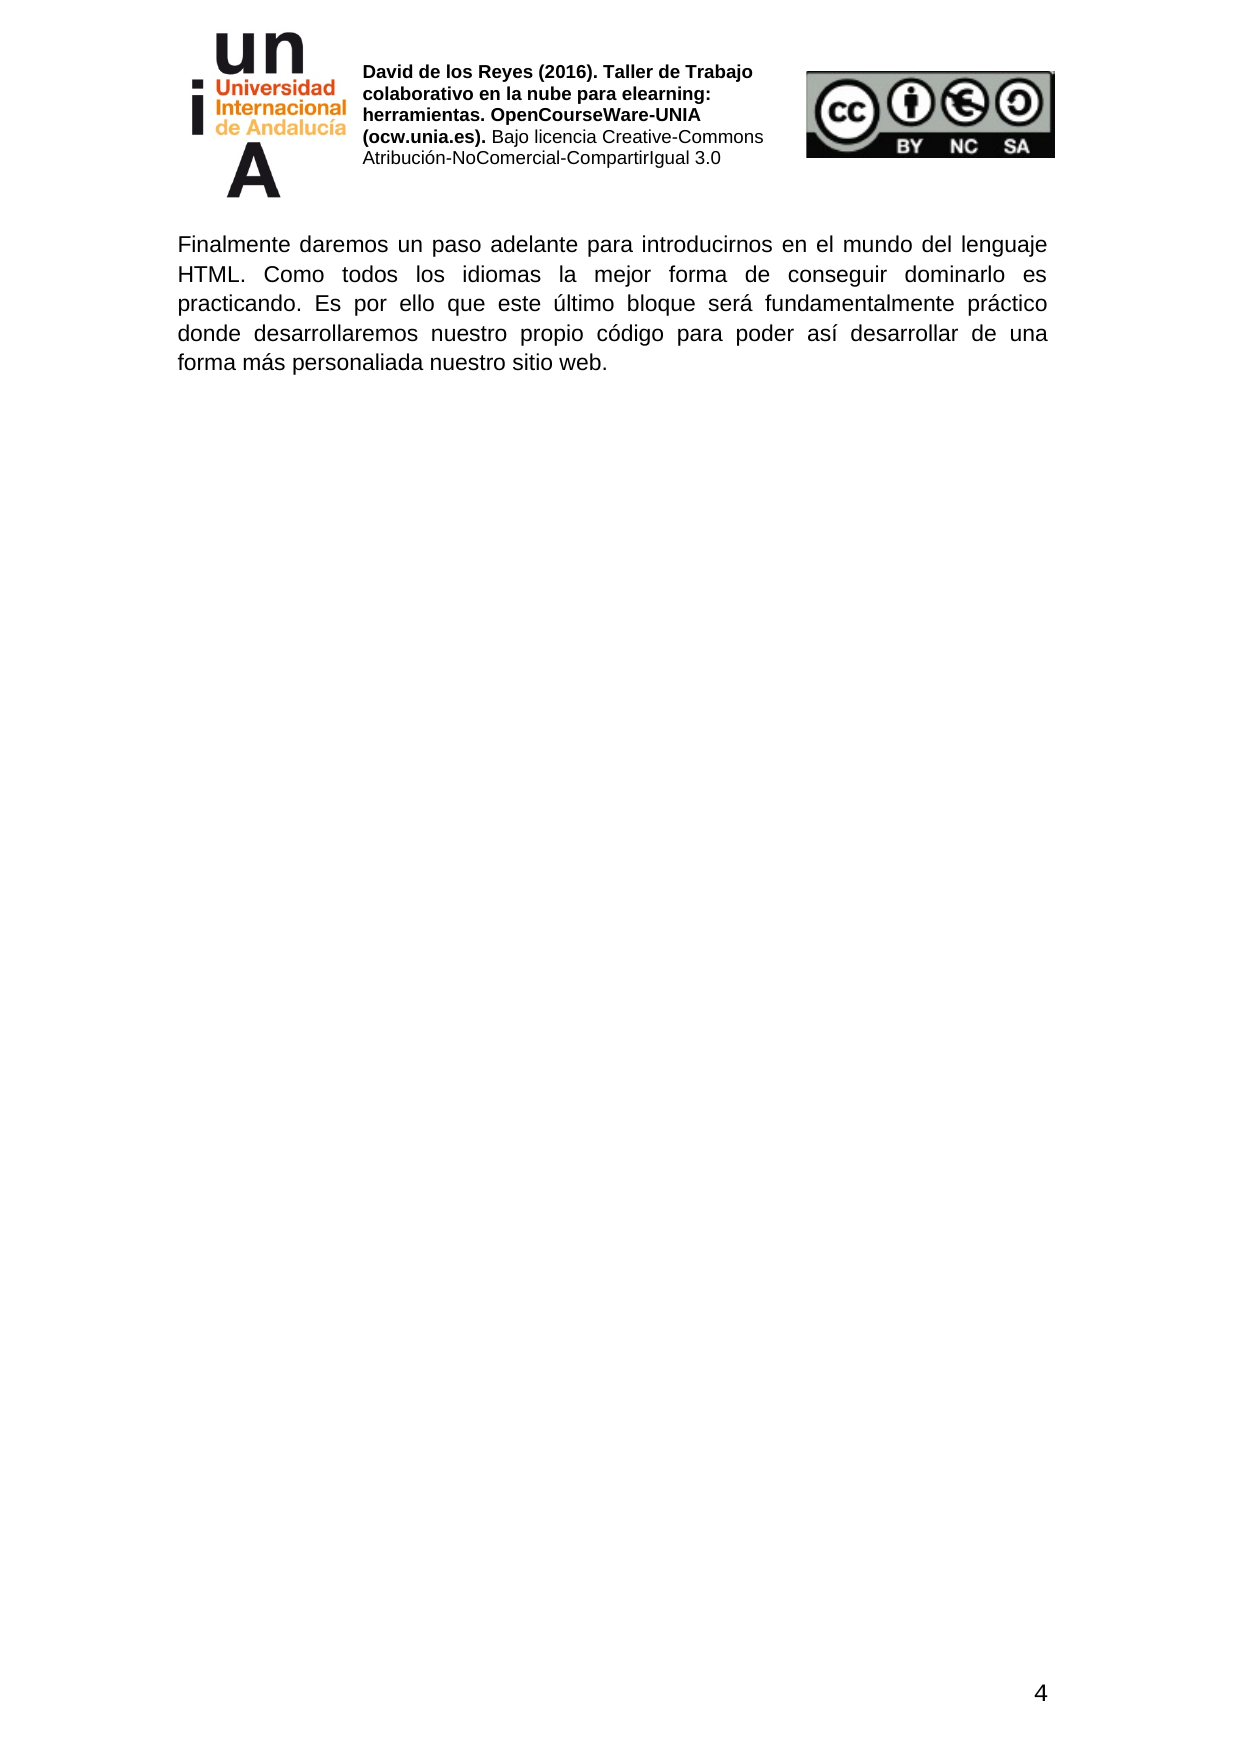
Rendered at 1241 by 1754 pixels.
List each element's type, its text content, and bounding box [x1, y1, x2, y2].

picture [806, 71, 1055, 158]
picture [188, 28, 351, 201]
text Finalmente daremos un paso adelante para introducirnos en el mundo del lenguaje HTML. Como todos los idiomas la mejor forma de conseguir dominarlo es practicando. Es por ello que este último bloque será fundamentalmente práctico donde desarrollaremos nuestro propio código para poder así desarrollar de una forma más personaliada nuestro sitio web. [177, 229, 1048, 377]
